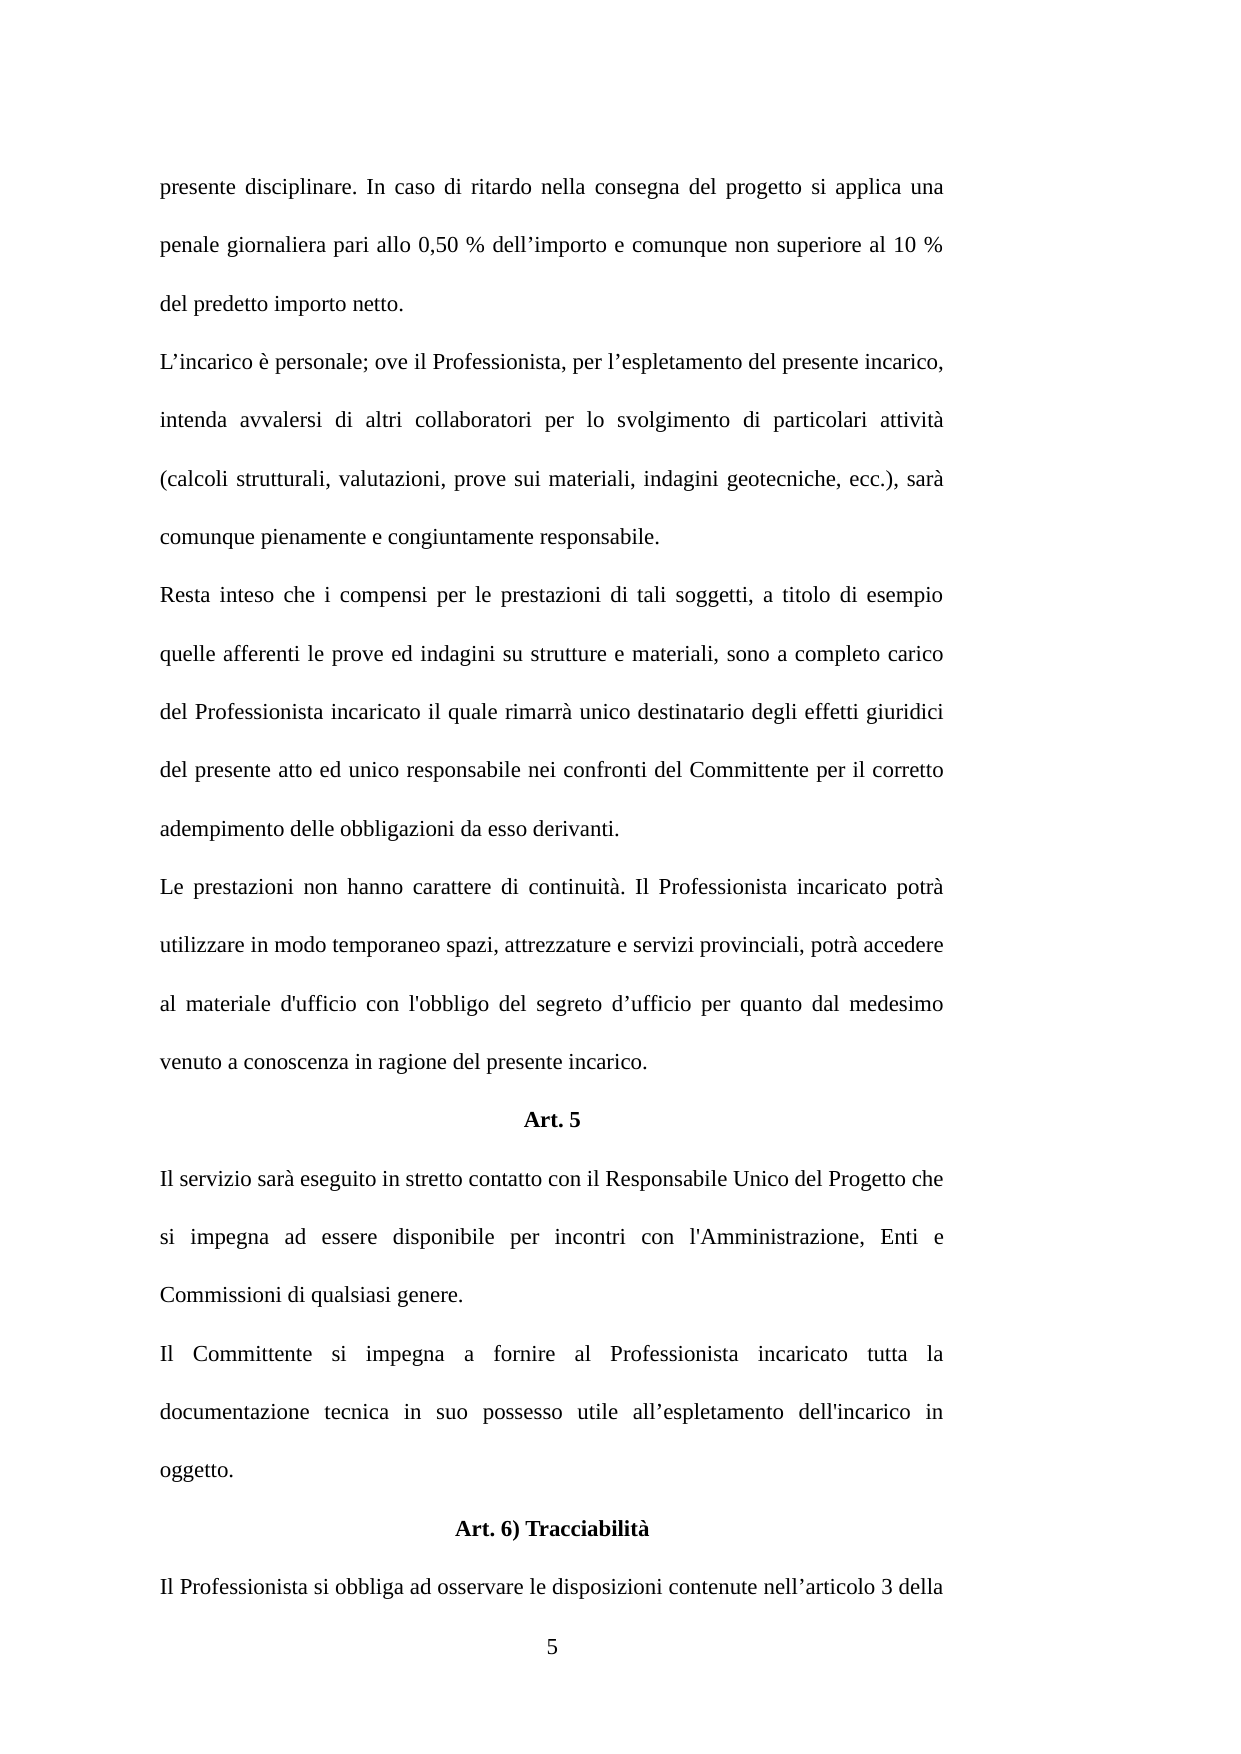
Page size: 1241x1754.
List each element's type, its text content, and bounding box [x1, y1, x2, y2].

text Art. 5 [159, 1081, 945, 1139]
text presente disciplinare. In caso di ritardo nella consegna del progetto si applica una penale giornaliera pari allo 0,50 % dell’importo e comunque non superiore al 10 % del predetto importo netto. [159, 148, 945, 323]
text Il Committente si impegna a fornire al Professionista incaricato tutta la documentazione tecnica in suo possesso utile all’espletamento dell'incarico in oggetto. [159, 1314, 945, 1489]
text Le prestazioni non hanno carattere di continuità. Il Professionista incaricato potrà utilizzare in modo temporaneo spazi, attrezzature e servizi provinciali, potrà accedere al materiale d'ufficio con l'obbligo del segreto d’ufficio per quanto dal medesimo venuto a conoscenza in ragione del presente incarico. [159, 848, 945, 1081]
text Il Professionista si obbliga ad osservare le disposizioni contenute nell’articolo 3 della [159, 1548, 945, 1606]
text Il servizio sarà eseguito in stretto contatto con il Responsabile Unico del Progetto che si impegna ad essere disponibile per incontri con l'Amministrazione, Enti e Commissioni di qualsiasi genere. [159, 1139, 945, 1314]
text L’incarico è personale; ove il Professionista, per l’espletamento del presente incarico, intenda avvalersi di altri collaboratori per lo svolgimento di particolari attività (calcoli strutturali, valutazioni, prove sui materiali, indagini geotecniche, ecc.), sarà comunque pienamente e congiuntamente responsabile. [159, 323, 945, 556]
text Art. 6) Tracciabilità [159, 1489, 945, 1548]
text Resta inteso che i compensi per le prestazioni di tali soggetti, a titolo di esempio quelle afferenti le prove ed indagini su strutture e materiali, sono a completo carico del Professionista incaricato il quale rimarrà unico destinatario degli effetti giuridici del presente atto ed unico responsabile nei confronti del Committente per il corretto adempimento delle obbligazioni da esso derivanti. [159, 556, 945, 848]
